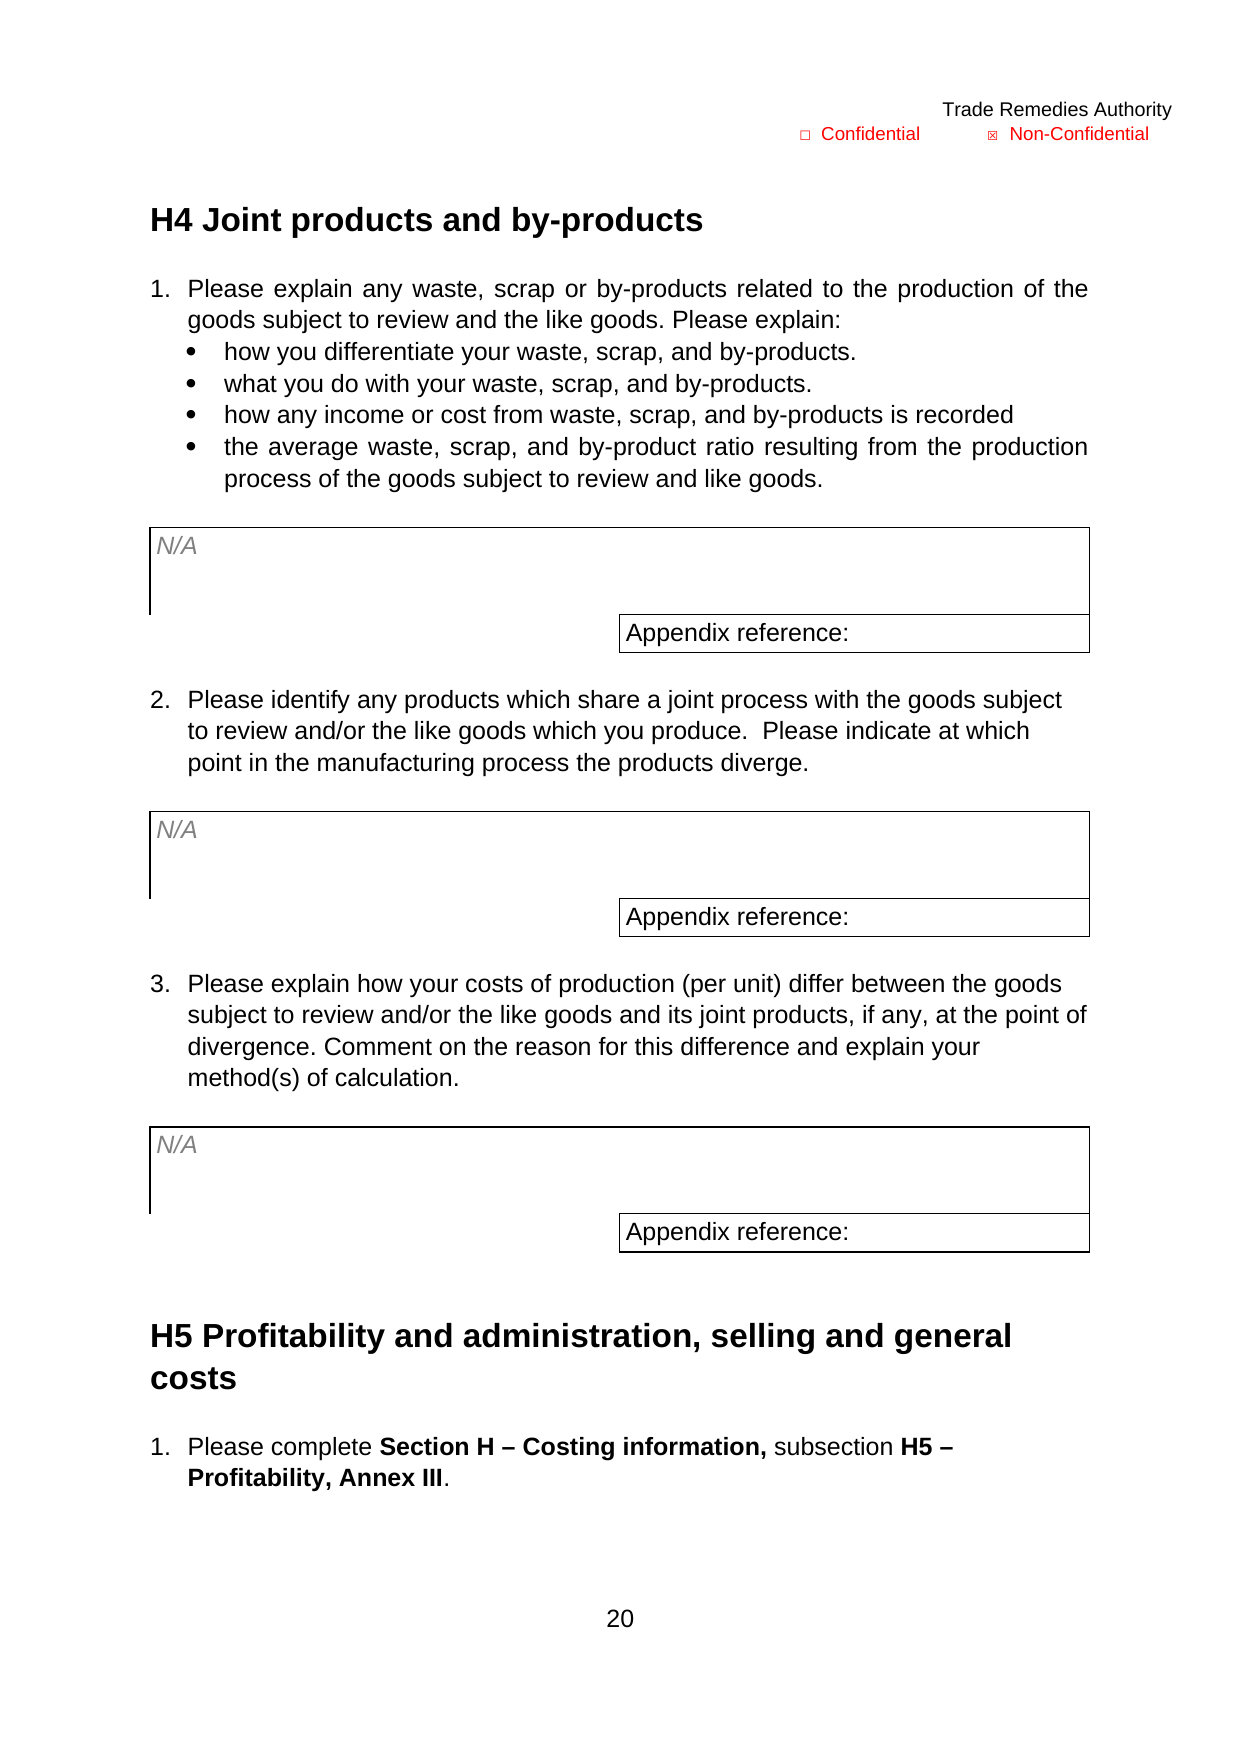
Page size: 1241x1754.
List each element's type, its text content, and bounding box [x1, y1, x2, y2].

list the average waste, scrap, and by-product ratio resulting from the production process of the goods subject to review and like goods. [187, 432, 1090, 492]
table_cell [150, 1214, 619, 1251]
table_cell Appendix reference: [620, 615, 1089, 652]
text H5 Profitability and administration, selling and general costs [150, 1316, 1090, 1396]
list how any income or cost from waste, scrap, and by-products is recorded [187, 400, 1090, 429]
table_cell Appendix reference: [620, 899, 1089, 936]
table_cell Appendix reference: [620, 1214, 1089, 1251]
table_header N/A [151, 812, 1089, 897]
table_cell [150, 615, 619, 652]
table_cell [150, 899, 619, 936]
list Please identify any products which share a joint process with the goods subject to review and/or the like goods which you produce. Please indicate at which point in the manufacturing process the products diverge. [150, 684, 1090, 776]
table_header N/A [151, 528, 1089, 613]
list Please explain how your costs of production (per unit) differ between the goods subject to review and/or the like goods and its joint products, if any, at the point of divergence. Comment on the reason for this difference and explain your method(s) of calculation. [150, 968, 1090, 1092]
list what you do with your waste, scrap, and by-products. [187, 369, 1090, 398]
list how you differentiate your waste, scrap, and by-products. [187, 337, 1090, 366]
list Please complete Section H – Costing information, subsection H5 – Profitability, Annex III. [150, 1432, 1090, 1492]
text H4 Joint products and by-products [150, 200, 1090, 239]
table_header N/A [151, 1128, 1089, 1213]
list Please explain any waste, scrap or by-products related to the production of the goods subject to review and the like goods. Please explain: [150, 274, 1090, 334]
